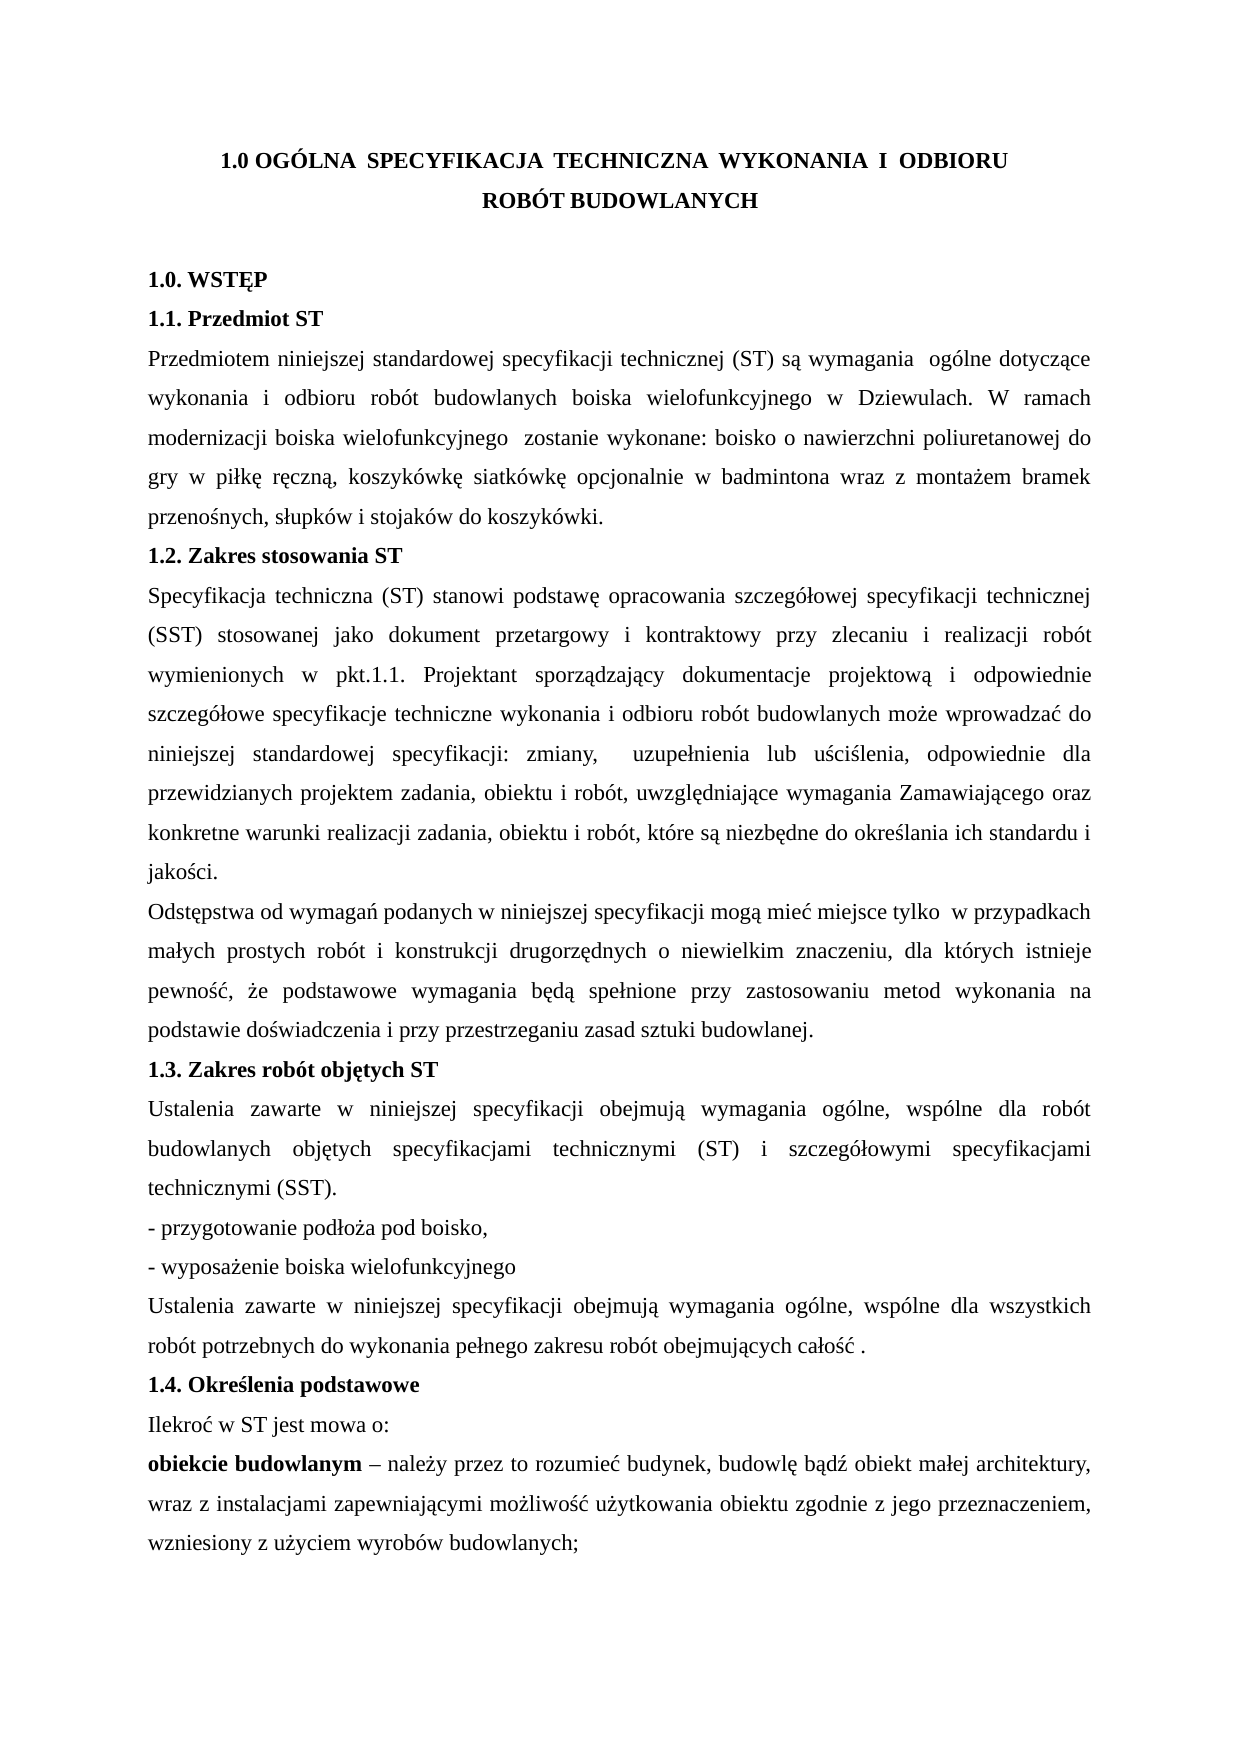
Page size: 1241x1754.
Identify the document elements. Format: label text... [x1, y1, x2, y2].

text Specyfikacja techniczna (ST) stanowi podstawę opracowania szczegółowej specyfikacji technicznej (SST) stosowanej jako dokument przetargowy i kontraktowy przy zlecaniu i realizacji robót wymienionych w pkt.1.1. Projektant sporządzający dokumentacje projektową i odpowiednie szczegółowe specyfikacje techniczne wykonania i odbioru robót budowlanych może wprowadzać do niniejszej standardowej specyfikacji: zmiany, uzupełnienia lub uściślenia, odpowiednie dla przewidzianych projektem zadania, obiektu i robót, uwzględniające wymagania Zamawiającego oraz konkretne warunki realizacji zadania, obiektu i robót, które są niezbędne do określania ich standardu i jakości. [148, 582, 1093, 884]
text - przygotowanie podłoża pod boisko, [148, 1213, 1093, 1240]
text Odstępstwa od wymagań podanych w niniejszej specyfikacji mogą mieć miejsce tylko w przypadkach małych prostych robót i konstrukcji drugorzędnych o niewielkim znaczeniu, dla których istnieje pewność, że podstawowe wymagania będą spełnione przy zastosowaniu metod wykonania na podstawie doświadczenia i przy przestrzeganiu zasad sztuki budowlanej. [148, 898, 1093, 1042]
text 1.4. Określenia podstawowe [148, 1371, 1093, 1398]
text 1.1. Przedmiot ST [148, 306, 1093, 332]
text obiekcie budowlanym – należy przez to rozumieć budynek, budowlę bądź obiekt małej architektury, wraz z instalacjami zapewniającymi możliwość użytkowania obiektu zgodnie z jego przeznaczeniem, wzniesiony z użyciem wyrobów budowlanych; [148, 1450, 1093, 1556]
text Przedmiotem niniejszej standardowej specyfikacji technicznej (ST) są wymagania ogólne dotyczące wykonania i odbioru robót budowlanych boiska wielofunkcyjnego w Dziewulach. W ramach modernizacji boiska wielofunkcyjnego zostanie wykonane: boisko o nawierzchni poliuretanowej do gry w piłkę ręczną, koszykówkę siatkówkę opcjonalnie w badmintona wraz z montażem bramek przenośnych, słupków i stojaków do koszykówki. [148, 345, 1093, 529]
text 1.2. Zakres stosowania ST [148, 542, 1093, 569]
text 1.3. Zakres robót objętych ST [148, 1056, 1093, 1082]
text Ustalenia zawarte w niniejszej specyfikacji obejmują wymagania ogólne, wspólne dla robót budowlanych objętych specyfikacjami technicznymi (ST) i szczegółowymi specyfikacjami technicznymi (SST). [148, 1095, 1093, 1200]
text 1.0 OGÓLNA SPECYFIKACJA TECHNICZNA WYKONANIA I ODBIORU ROBÓT BUDOWLANYCH [148, 148, 1093, 213]
text Ustalenia zawarte w niniejszej specyfikacji obejmują wymagania ogólne, wspólne dla wszystkich robót potrzebnych do wykonania pełnego zakresu robót obejmujących całość . [148, 1292, 1093, 1358]
text 1.0. WSTĘP [148, 266, 1093, 292]
text Ilekroć w ST jest mowa o: [148, 1411, 1093, 1437]
text - wyposażenie boiska wielofunkcyjnego [148, 1253, 1093, 1279]
